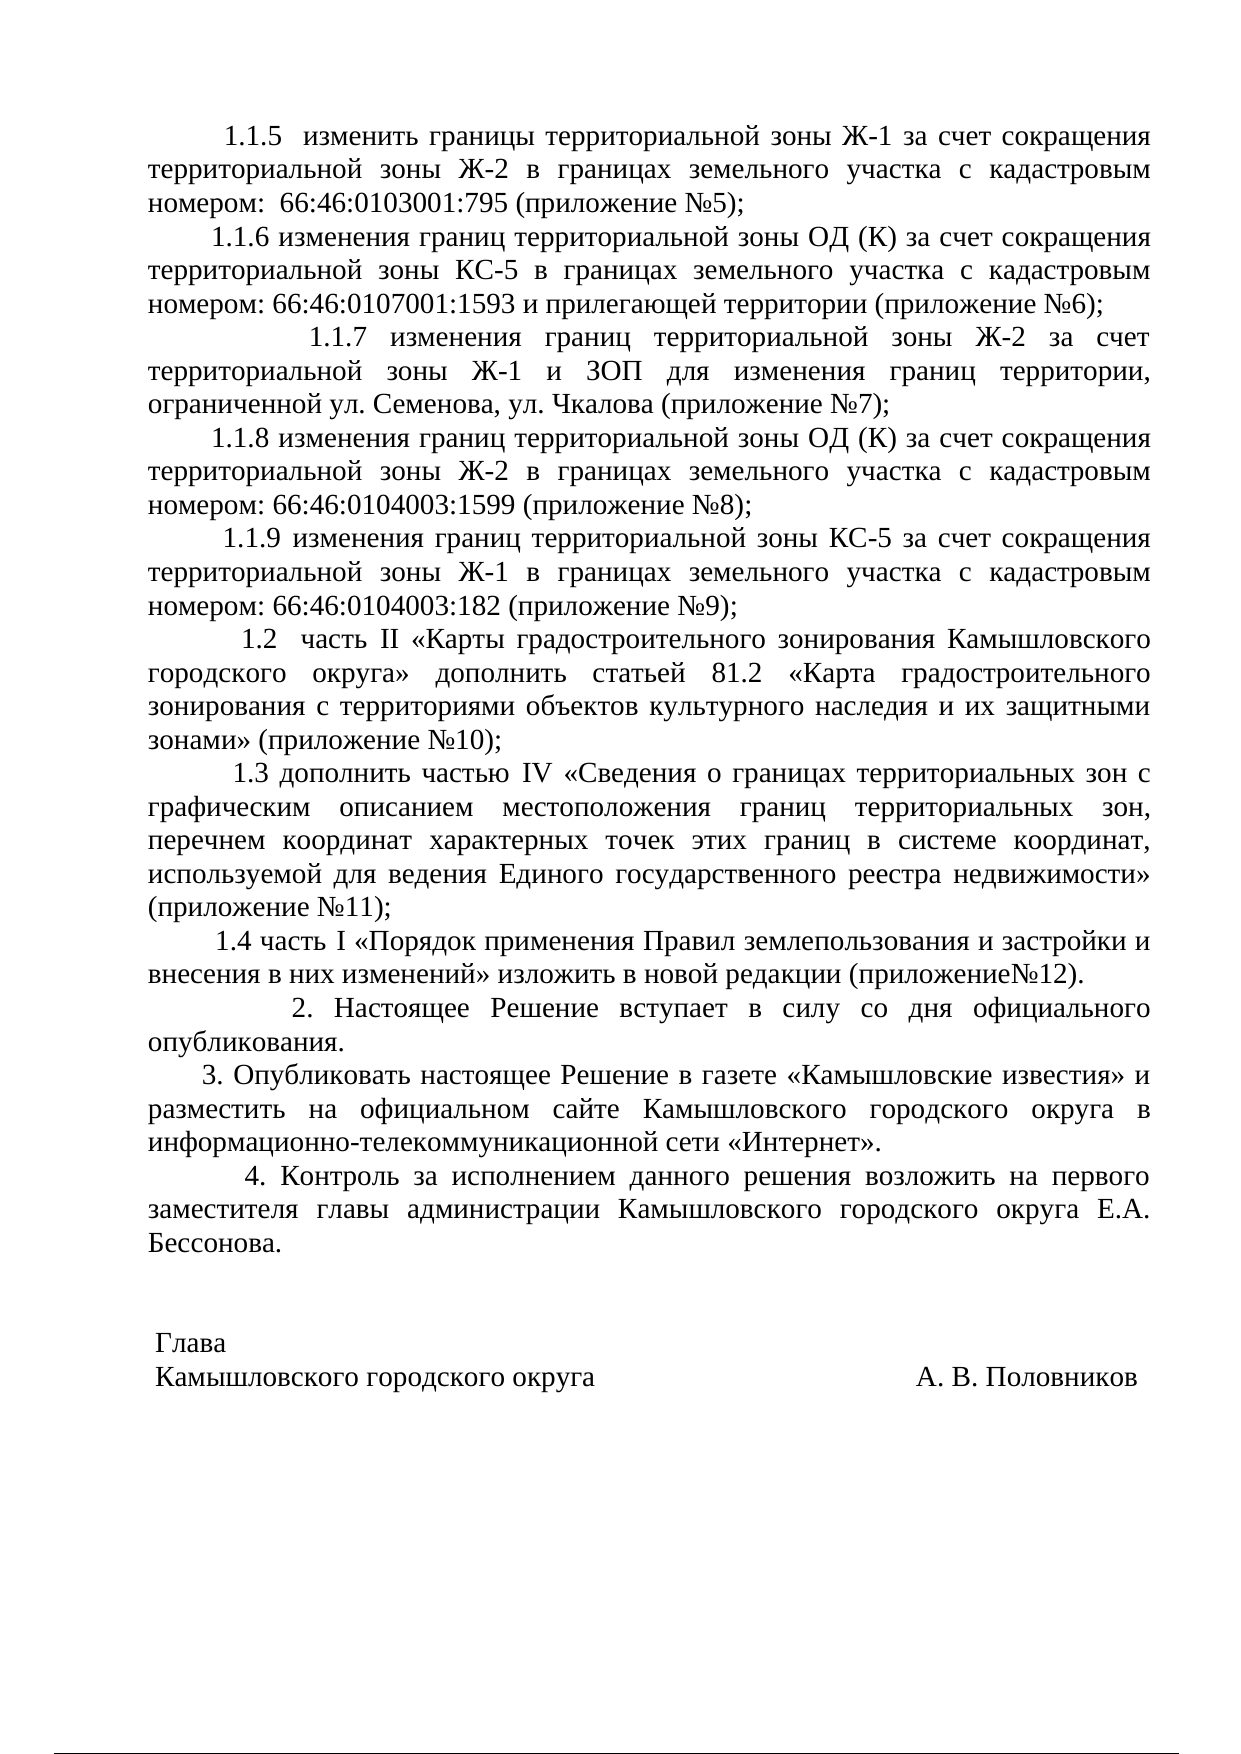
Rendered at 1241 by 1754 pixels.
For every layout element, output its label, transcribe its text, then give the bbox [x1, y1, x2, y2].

text 1.4 часть I «Порядок применения Правил землепользования и застройки и внесения в них изменений» изложить в новой редакции (приложение№12). [148, 923, 1152, 990]
text 2. Настоящее Решение вступает в силу со дня официального опубликования. [148, 990, 1152, 1057]
subtitle Камышловского городского округа А. В. Половников [148, 1359, 1152, 1393]
text 1.1.7 изменения границ территориальной зоны Ж-2 за счет территориальной зоны Ж-1 и ЗОП для изменения границ территории, ограниченной ул. Семенова, ул. Чкалова (приложение №7); [148, 319, 1152, 420]
text 1.1.9 изменения границ территориальной зоны КС-5 за счет сокращения территориальной зоны Ж-1 в границах земельного участка с кадастровым номером: 66:46:0104003:182 (приложение №9); [148, 521, 1152, 621]
text 3. Опубликовать настоящее Решение в газете «Камышловские известия» и разместить на официальном сайте Камышловского городского округа в информационно-телекоммуникационной сети «Интернет». [148, 1057, 1152, 1158]
subtitle Глава [148, 1326, 1152, 1359]
text 1.3 дополнить частью IV «Cведения о границах территориальных зон с графическим описанием местоположения границ территориальных зон, перечнем координат характерных точек этих границ в системе координат, используемой для ведения Единого государственного реестра недвижимости» (приложение №11); [148, 755, 1152, 923]
text 1.1.5 изменить границы территориальной зоны Ж-1 за счет сокращения территориальной зоны Ж-2 в границах земельного участка с кадастровым номером: 66:46:0103001:795 (приложение №5); [148, 118, 1152, 219]
text 1.1.8 изменения границ территориальной зоны ОД (К) за счет сокращения территориальной зоны Ж-2 в границах земельного участка с кадастровым номером: 66:46:0104003:1599 (приложение №8); [148, 420, 1152, 521]
subtitle 1.2 часть II «Карты градостроительного зонирования Камышловского городского округа» дополнить статьей 81.2 «Карта градостроительного зонирования с территориями объектов культурного наследия и их защитными зонами» (приложение №10); [148, 621, 1152, 755]
text 1.1.6 изменения границ территориальной зоны ОД (К) за счет сокращения территориальной зоны КС-5 в границах земельного участка с кадастровым номером: 66:46:0107001:1593 и прилегающей территории (приложение №6); [148, 219, 1152, 319]
title 4. Контроль за исполнением данного решения возложить на первого заместителя главы администрации Камышловского городского округа Е.А. Бессонова. [148, 1158, 1152, 1258]
